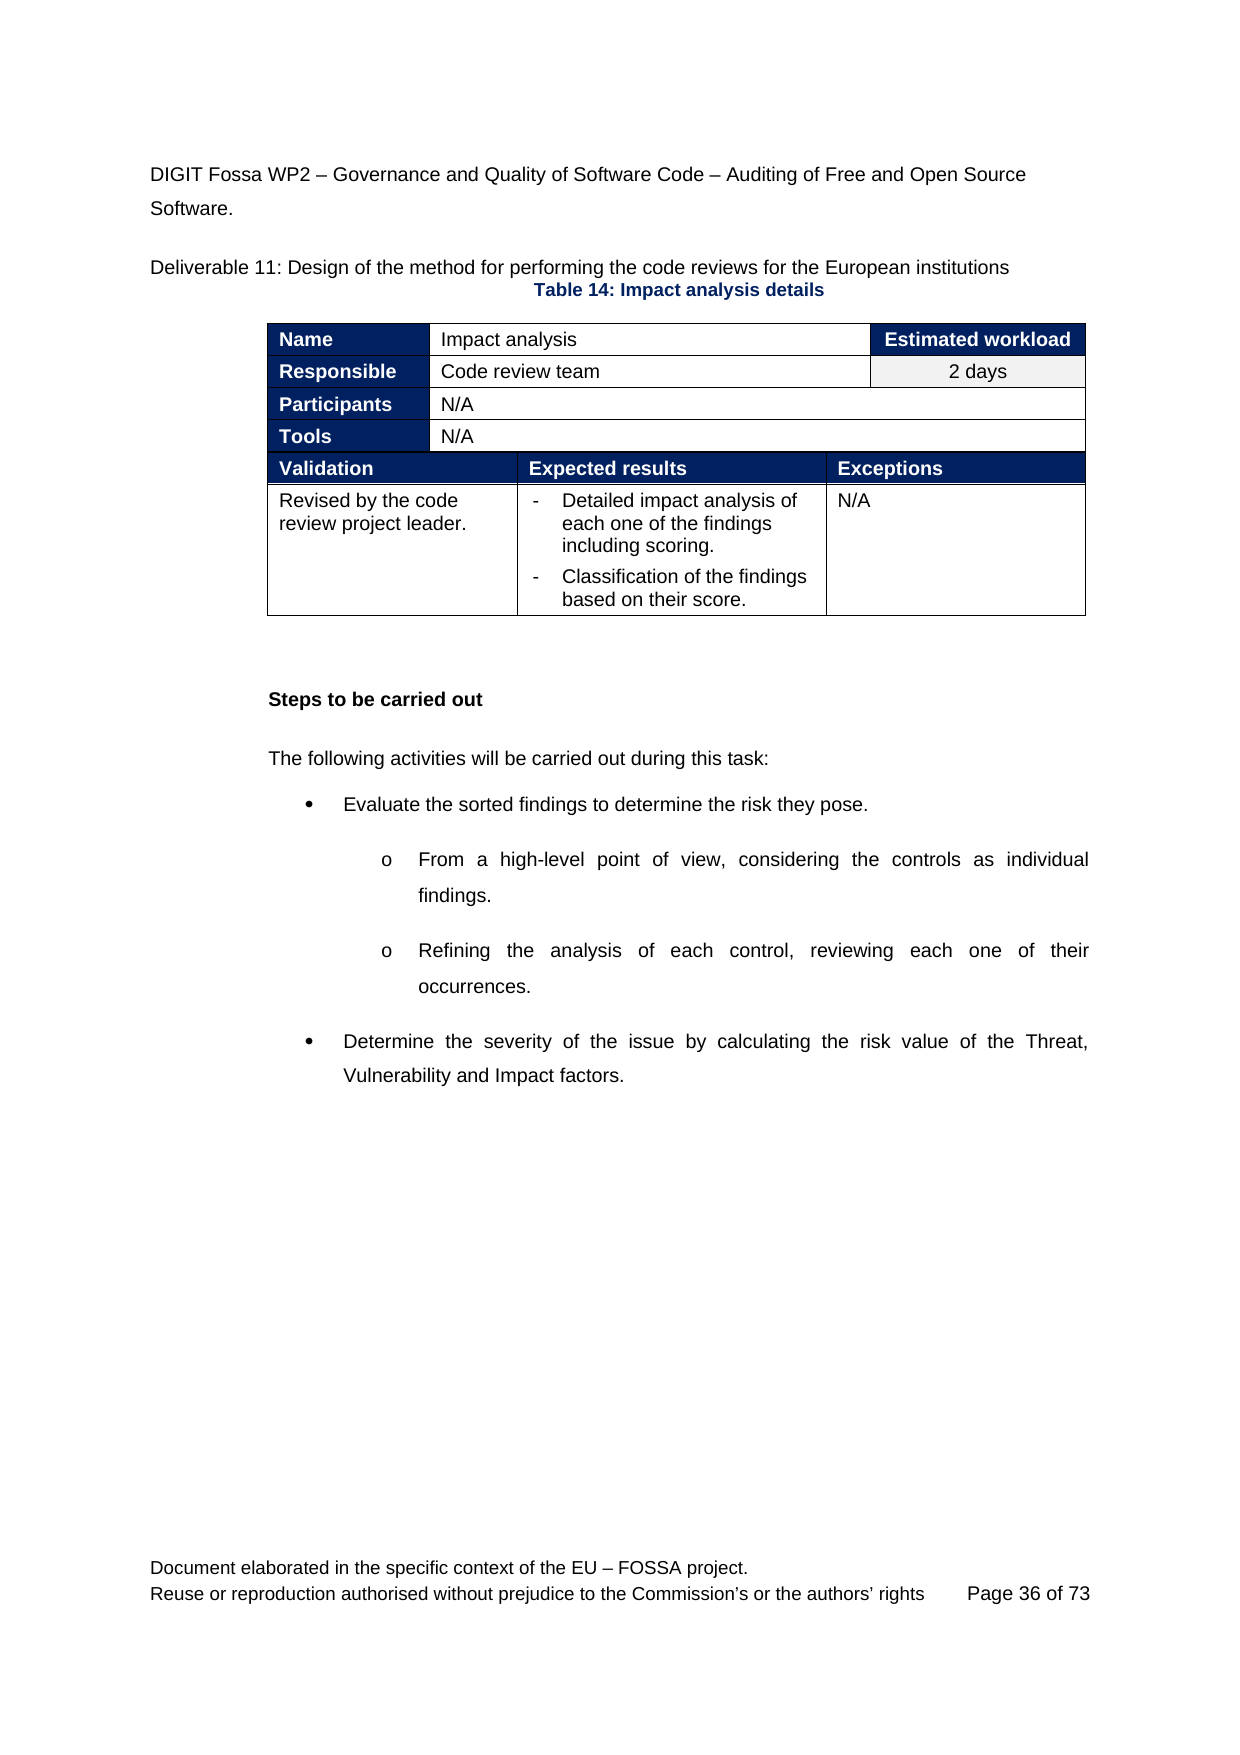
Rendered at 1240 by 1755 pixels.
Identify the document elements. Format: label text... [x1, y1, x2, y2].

table_cell Detailed impact analysis of each one of the findings including scoring. Classification of the findings based on their score. [518, 485, 826, 615]
table_cell Responsible [268, 356, 429, 387]
text The following activities will be carried out during this task: [268, 746, 1090, 769]
table_cell Expected results [518, 453, 826, 483]
table_header Impact analysis [430, 324, 870, 355]
table_cell Tools [268, 420, 429, 451]
table_cell Code review team [430, 356, 870, 387]
table_header Name [268, 324, 429, 355]
text Table 14: Impact analysis details [268, 278, 1090, 300]
list Refining the analysis of each control, reviewing each one of their occurrences. [381, 939, 1090, 997]
table_header Estimated workload [871, 324, 1085, 355]
table_cell 2 days [871, 356, 1085, 387]
text Steps to be carried out [268, 687, 1090, 710]
table_cell Validation [268, 453, 517, 483]
table_cell N/A [430, 420, 1085, 451]
table_cell N/A [827, 485, 1085, 615]
table_cell Exceptions [827, 453, 1085, 483]
table_cell N/A [430, 388, 1085, 419]
list Evaluate the sorted findings to determine the risk they pose. [306, 793, 1090, 816]
list From a high-level point of view, considering the controls as individual findings. [381, 848, 1090, 907]
list Determine the severity of the issue by calculating the risk value of the Threat, Vulnerability and Impact factors. [306, 1029, 1090, 1086]
table_cell Revised by the code review project leader. [268, 485, 517, 615]
table_cell Participants [268, 388, 429, 419]
